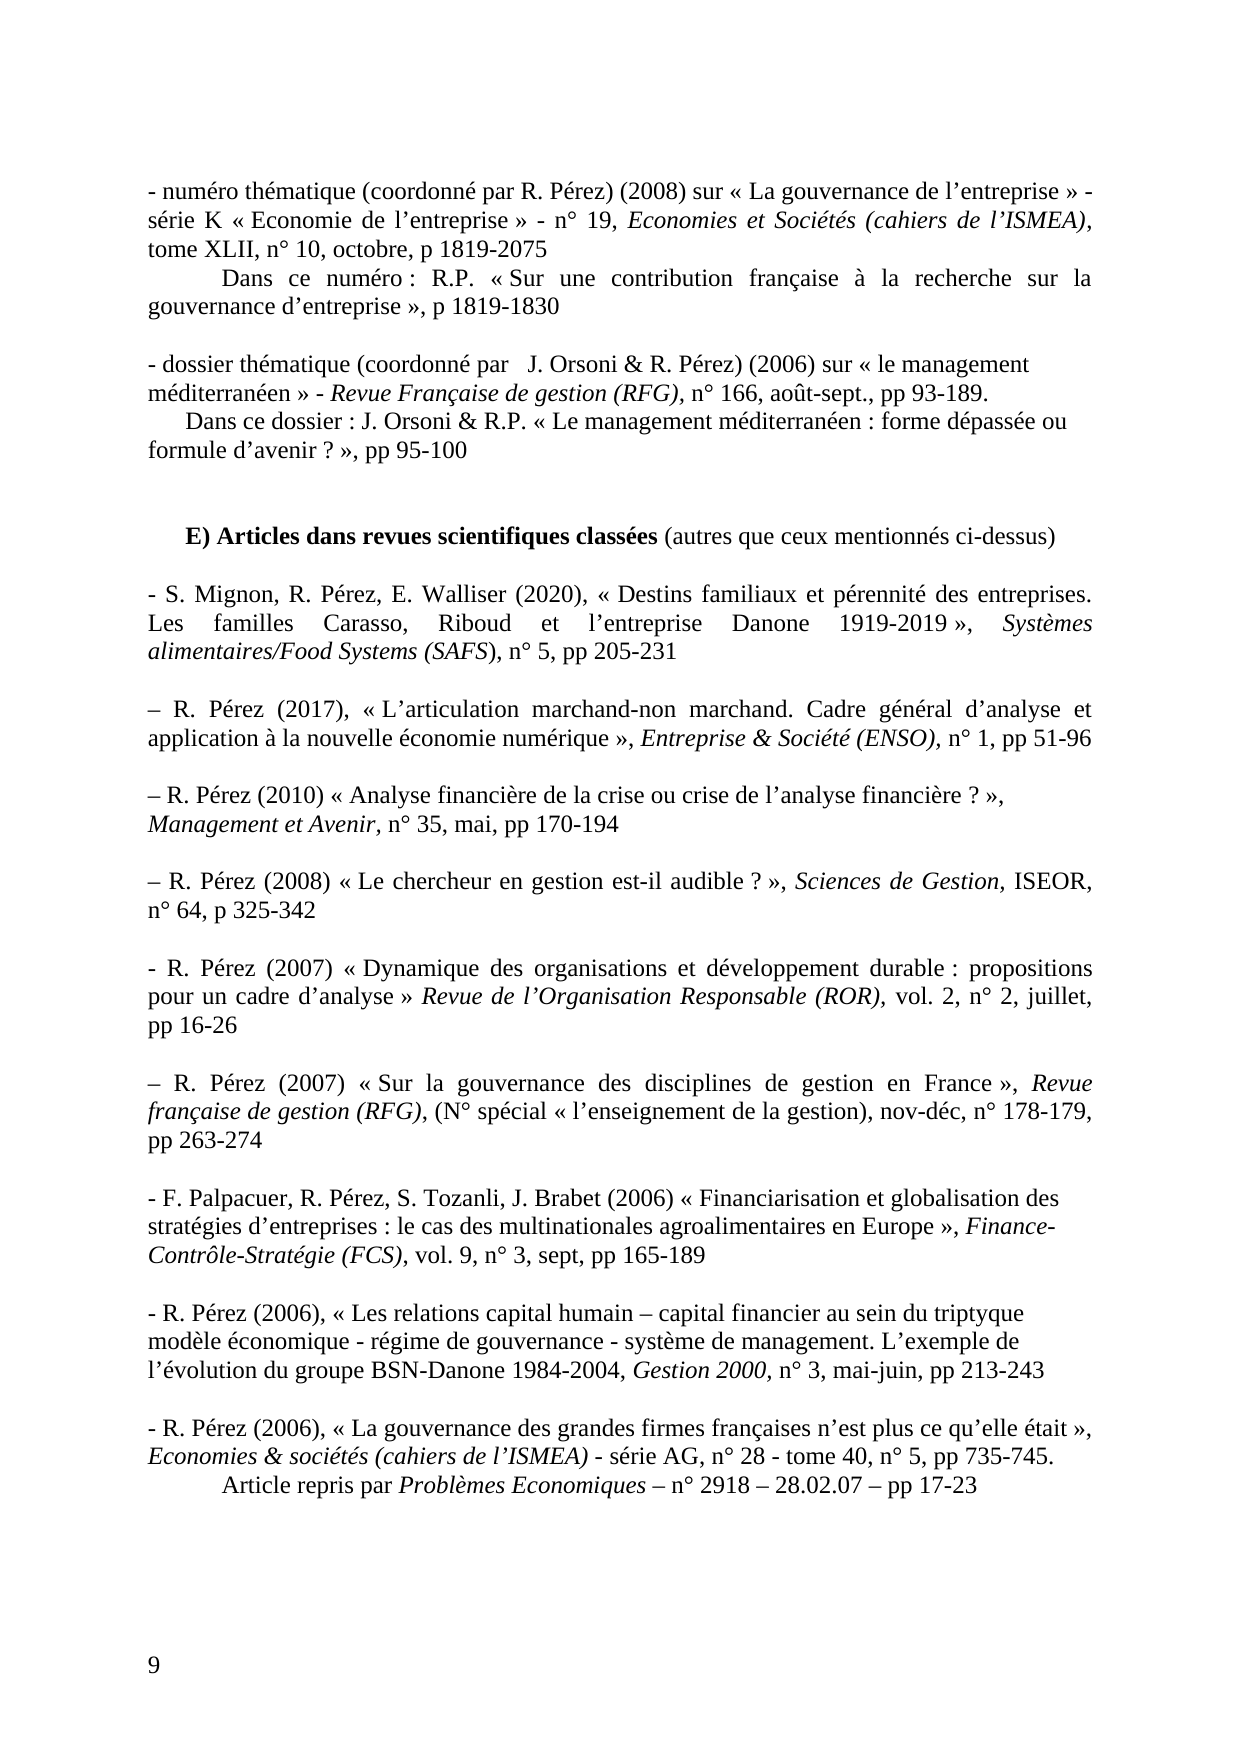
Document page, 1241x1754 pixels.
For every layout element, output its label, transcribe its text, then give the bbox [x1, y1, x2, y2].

text Dans ce dossier : J. Orsoni & R.P. « Le management méditerranéen : forme dépassée ou formule d’avenir ? », pp 95-100 [148, 406, 1093, 464]
text - numéro thématique (coordonné par R. Pérez) (2008) sur « La gouvernance de l’entreprise » - série K « Economie de l’entreprise » - n° 19, Economies et Sociétés (cahiers de l’ISMEA), tome XLII, n° 10, octobre, p 1819-2075 [148, 176, 1093, 263]
text - R. Pérez (2006), « Les relations capital humain – capital financier au sein du triptyque modèle économique - régime de gouvernance - système de management. L’exemple de l’évolution du groupe BSN-Danone 1984-2004, Gestion 2000, n° 3, mai-juin, pp 213-243 [148, 1298, 1093, 1384]
text Dans ce numéro : R.P. « Sur une contribution française à la recherche sur la gouvernance d’entreprise », p 1819-1830 [148, 263, 1093, 320]
text Article repris par Problèmes Economiques – n° 2918 – 28.02.07 – pp 17-23 [148, 1470, 1093, 1499]
text E) Articles dans revues scientifiques classées (autres que ceux mentionnés ci-dessus) [148, 521, 1093, 550]
text – R. Pérez (2010) « Analyse financière de la crise ou crise de l’analyse financière ? », Management et Avenir, n° 35, mai, pp 170-194 [148, 780, 1093, 838]
text – R. Pérez (2007) « Sur la gouvernance des disciplines de gestion en France », Revue française de gestion (RFG), (N° spécial « l’enseignement de la gestion), nov-déc, n° 178-179, pp 263-274 [148, 1068, 1093, 1154]
text - F. Palpacuer, R. Pérez, S. Tozanli, J. Brabet (2006) « Financiarisation et globalisation des stratégies d’entreprises : le cas des multinationales agroalimentaires en Europe », Finance-Contrôle-Stratégie (FCS), vol. 9, n° 3, sept, pp 165-189 [148, 1183, 1093, 1269]
text - R. Pérez (2006), « La gouvernance des grandes firmes françaises n’est plus ce qu’elle était », Economies & sociétés (cahiers de l’ISMEA) - série AG, n° 28 - tome 40, n° 5, pp 735-745. [148, 1413, 1093, 1470]
text – R. Pérez (2008) « Le chercheur en gestion est-il audible ? », Sciences de Gestion, ISEOR, n° 64, p 325-342 [148, 866, 1093, 924]
text - R. Pérez (2007) « Dynamique des organisations et développement durable : propositions pour un cadre d’analyse » Revue de l’Organisation Responsable (ROR), vol. 2, n° 2, juillet, pp 16-26 [148, 953, 1093, 1039]
text - S. Mignon, R. Pérez, E. Walliser (2020), « Destins familiaux et pérennité des entreprises. Les familles Carasso, Riboud et l’entreprise Danone 1919-2019 », Systèmes alimentaires/Food Systems (SAFS), n° 5, pp 205-231 [148, 579, 1093, 665]
text – R. Pérez (2017), « L’articulation marchand-non marchand. Cadre général d’analyse et application à la nouvelle économie numérique », Entreprise & Société (ENSO), n° 1, pp 51-96 [148, 694, 1093, 751]
text - dossier thématique (coordonné par J. Orsoni & R. Pérez) (2006) sur « le management méditerranéen » - Revue Française de gestion (RFG), n° 166, août-sept., pp 93-189. [148, 349, 1093, 406]
